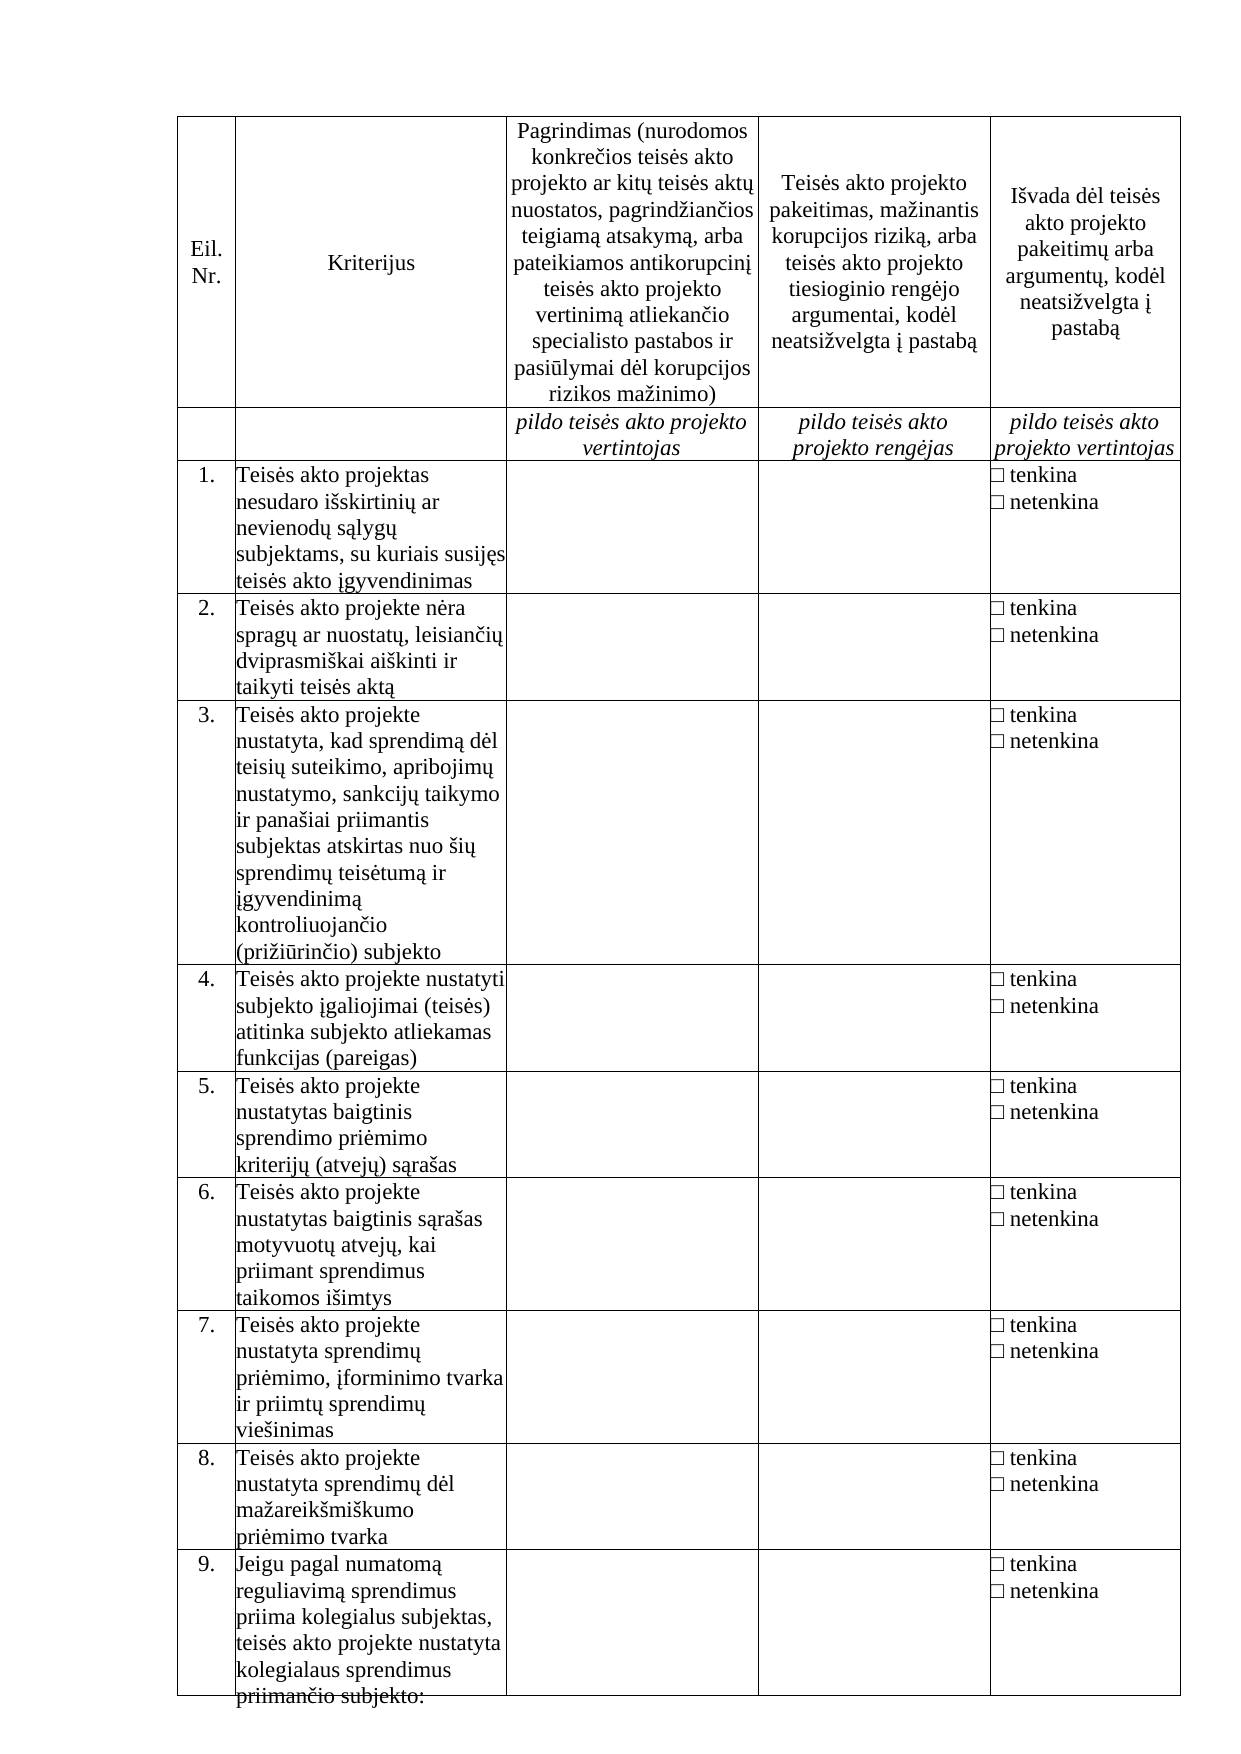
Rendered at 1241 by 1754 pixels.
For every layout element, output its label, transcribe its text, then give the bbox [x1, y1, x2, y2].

table_cell [759, 1072, 990, 1177]
table_cell □ tenkina □ netenkina [991, 701, 1180, 964]
table_cell 3. [178, 701, 235, 964]
table_cell Teisės akto projekte nustatyta sprendimų dėl mažareikšmiškumo priėmimo tvarka [236, 1444, 506, 1549]
table_cell Jeigu pagal numatomą reguliavimą sprendimus priima kolegialus subjektas, teisės akto projekte nustatyta kolegialaus sprendimus priimančio subjekto: 9.1. konkretus narių skaičius, užtikrinantis kolegialaus sprendimus priimančio subjekto veiklos objektyvumą; 9.2. jeigu narius skiria keli subjektai, proporcinga kiekvieno subjekto skiriamų narių dalis, užtikrinanti tinkamą atstovavimą valstybės interesams ir kolegialaus sprendimus priimančio subjekto veiklos objektyvumą ir skaidrumą; 9.3. narių skyrimo mechanizmas; 9.4. narių rotacija ir kadencijų skaičius ir trukmė; 9.5. veiklos pobūdis laiko atžvilgiu; 9.6. individuali narių atsakomybė [236, 1550, 506, 1695]
table_cell Teisės akto projektas nesudaro išskirtinių ar nevienodų sąlygų subjektams, su kuriais susijęs teisės akto įgyvendinimas [236, 461, 506, 593]
table_cell [507, 965, 758, 1071]
table_cell □ tenkina □ netenkina [991, 461, 1180, 593]
table_cell [507, 1311, 758, 1443]
table_cell 9. [178, 1550, 235, 1695]
table_cell [759, 594, 990, 700]
table_cell [507, 1178, 758, 1310]
table_header Eil. Nr. [178, 117, 235, 407]
table_cell 5. [178, 1072, 235, 1177]
table_cell [759, 701, 990, 964]
table_cell [759, 1444, 990, 1549]
table_cell pildo teisės akto projekto rengėjas [759, 408, 990, 460]
table_cell [759, 1178, 990, 1310]
table_cell [759, 965, 990, 1071]
table_cell Teisės akto projekte nustatytas baigtinis sprendimo priėmimo kriterijų (atvejų) sąrašas [236, 1072, 506, 1177]
table_cell 7. [178, 1311, 235, 1443]
table_cell [759, 461, 990, 593]
table_cell 8. [178, 1444, 235, 1549]
table_cell [236, 408, 506, 460]
table_cell [507, 1550, 758, 1695]
table_cell [759, 1311, 990, 1443]
table_cell Teisės akto projekte nustatyti subjekto įgaliojimai (teisės) atitinka subjekto atliekamas funkcijas (pareigas) [236, 965, 506, 1071]
table_cell [507, 594, 758, 700]
table_cell Teisės akto projekte nustatyta, kad sprendimą dėl teisių suteikimo, apribojimų nustatymo, sankcijų taikymo ir panašiai priimantis subjektas atskirtas nuo šių sprendimų teisėtumą ir įgyvendinimą kontroliuojančio (prižiūrinčio) subjekto [236, 701, 506, 964]
table_header Pagrindimas (nurodomos konkrečios teisės akto projekto ar kitų teisės aktų nuostatos, pagrindžiančios teigiamą atsakymą, arba pateikiamos antikorupcinį teisės akto projekto vertinimą atliekančio specialisto pastabos ir pasiūlymai dėl korupcijos rizikos mažinimo) [507, 117, 758, 407]
table_cell 2. [178, 594, 235, 700]
table_header Išvada dėl teisės akto projekto pakeitimų arba argumentų, kodėl neatsižvelgta į pastabą [991, 117, 1180, 407]
table_cell [178, 408, 235, 460]
table_cell Teisės akto projekte nustatytas baigtinis sąrašas motyvuotų atvejų, kai priimant sprendimus taikomos išimtys [236, 1178, 506, 1310]
table_cell 1. [178, 461, 235, 593]
table_cell [759, 1550, 990, 1695]
table_cell [507, 1444, 758, 1549]
table_header Teisės akto projekto pakeitimas, mažinantis korupcijos riziką, arba teisės akto projekto tiesioginio rengėjo argumentai, kodėl neatsižvelgta į pastabą [759, 117, 990, 407]
table_cell □ tenkina □ netenkina [991, 594, 1180, 700]
table_cell [507, 701, 758, 964]
table_cell □ tenkina □ netenkina [991, 965, 1180, 1071]
table_cell □ tenkina □ netenkina [991, 1311, 1180, 1443]
table_cell □ tenkina □ netenkina [991, 1550, 1180, 1695]
table_cell pildo teisės akto projekto vertintojas [991, 408, 1180, 460]
table_cell 6. [178, 1178, 235, 1310]
table_cell [507, 461, 758, 593]
table_header Kriterijus [236, 117, 506, 407]
table_cell Teisės akto projekte nustatyta sprendimų priėmimo, įforminimo tvarka ir priimtų sprendimų viešinimas [236, 1311, 506, 1443]
table_cell 4. [178, 965, 235, 1071]
table_cell □ tenkina □ netenkina [991, 1072, 1180, 1177]
table_cell Teisės akto projekte nėra spragų ar nuostatų, leisiančių dviprasmiškai aiškinti ir taikyti teisės aktą [236, 594, 506, 700]
table_cell □ tenkina □ netenkina [991, 1178, 1180, 1310]
table_cell □ tenkina □ netenkina [991, 1444, 1180, 1549]
table_cell [507, 1072, 758, 1177]
table_cell pildo teisės akto projekto vertintojas [507, 408, 758, 460]
